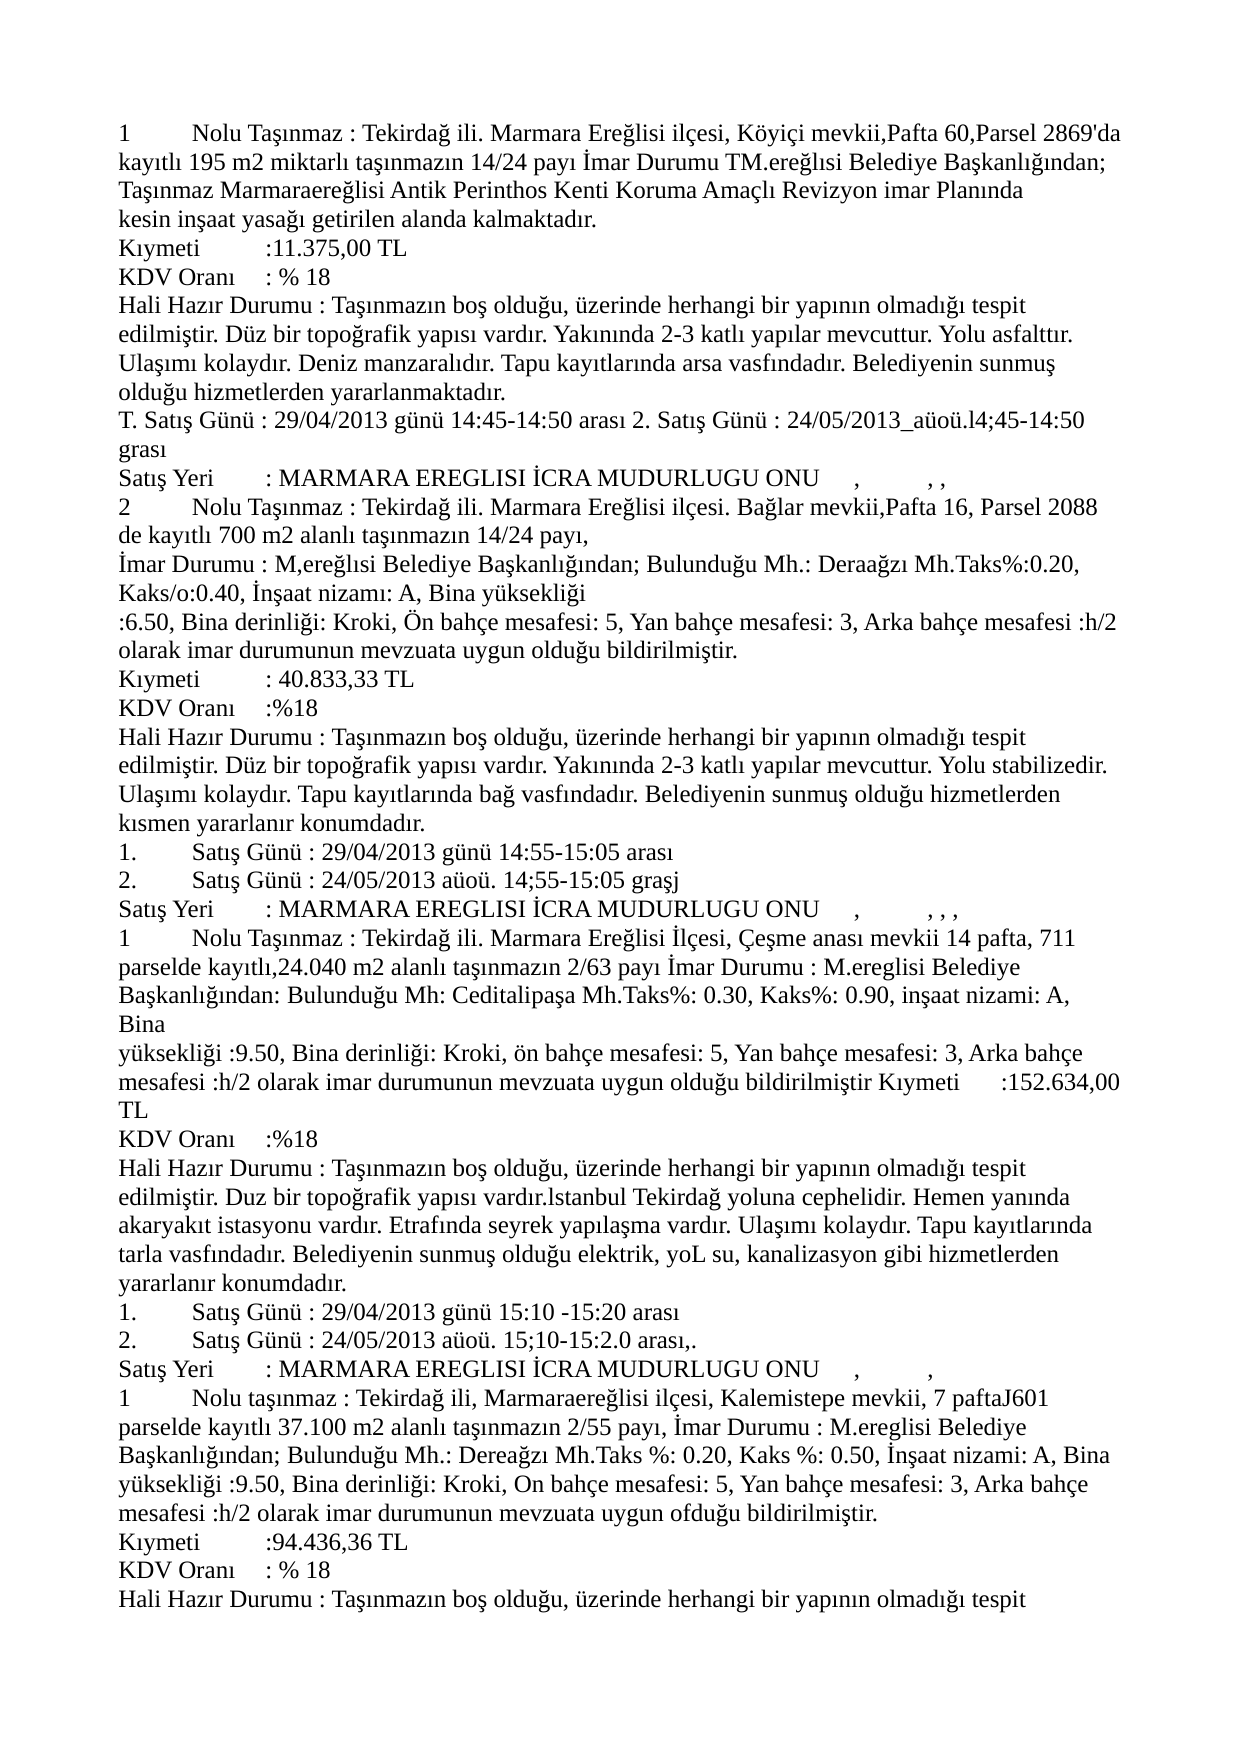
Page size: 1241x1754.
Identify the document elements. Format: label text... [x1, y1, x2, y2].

text 1. Satış Günü : 29/04/2013 günü 15:10 -15:20 arası [118, 1297, 1122, 1326]
text T. Satış Günü : 29/04/2013 günü 14:45-14:50 arası 2. Satış Günü : 24/05/2013_aüoü.l4;45-14:50 grası [118, 406, 1122, 463]
text 1 Nolu Taşınmaz : Tekirdağ ili. Marmara Ereğlisi ilçesi, Köyiçi mevkii,Pafta 60,Parsel 2869'da kayıtlı 195 m2 miktarlı taşınmazın 14/24 payı İmar Durumu TM.ereğlısi Belediye Başkanlığından; Taşınmaz Marmaraereğlisi Antik Perinthos Kenti Koruma Amaçlı Revizyon imar Planında [118, 118, 1122, 204]
text Kıymeti : 40.833,33 TL [118, 664, 1122, 693]
text 1 Nolu taşınmaz : Tekirdağ ili, Marmaraereğlisi ilçesi, Kalemistepe mevkii, 7 paftaJ601 parselde kayıtlı 37.100 m2 alanlı taşınmazın 2/55 payı, İmar Durumu : M.ereglisi Belediye Başkanlığından; Bulunduğu Mh.: Dereağzı Mh.Taks %: 0.20, Kaks %: 0.50, İnşaat nizami: A, Bina [118, 1383, 1122, 1469]
text Hali Hazır Durumu : Taşınmazın boş olduğu, üzerinde herhangi bir yapının olmadığı tespit edilmiştir. Düz bir topoğrafik yapısı vardır. Yakınında 2-3 katlı yapılar mevcuttur. Yolu stabilizedir. Ulaşımı kolaydır. Tapu kayıtlarında bağ vasfındadır. Belediyenin sunmuş olduğu hizmetlerden kısmen yararlanır konumdadır. [118, 722, 1122, 837]
text Satış Yeri : MARMARA EREGLISI İCRA MUDURLUGU ONU , , [118, 1354, 1122, 1383]
text yüksekliği :9.50, Bina derinliği: Kroki, ön bahçe mesafesi: 5, Yan bahçe mesafesi: 3, Arka bahçe mesafesi :h/2 olarak imar durumunun mevzuata uygun olduğu bildirilmiştir Kıymeti :152.634,00 TL [118, 1038, 1122, 1124]
text İmar Durumu : M,ereğlısi Belediye Başkanlığından; Bulunduğu Mh.: Deraağzı Mh.Taks%:0.20, Kaks/o:0.40, İnşaat nizamı: A, Bina yüksekliği [118, 549, 1122, 607]
text KDV Oranı : % 18 [118, 262, 1122, 291]
text Hali Hazır Durumu : Taşınmazın boş olduğu, üzerinde herhangi bir yapının olmadığı tespit [118, 1584, 1122, 1613]
text Kıymeti :94.436,36 TL [118, 1527, 1122, 1556]
text KDV Oranı : % 18 [118, 1556, 1122, 1584]
text Hali Hazır Durumu : Taşınmazın boş olduğu, üzerinde herhangi bir yapının olmadığı tespit edilmiştir. Duz bir topoğrafik yapısı vardır.lstanbul Tekirdağ yoluna cephelidir. Hemen yanında akaryakıt istasyonu vardır. Etrafında seyrek yapılaşma vardır. Ulaşımı kolaydır. Tapu kayıtlarında tarla vasfındadır. Belediyenin sunmuş olduğu elektrik, yoL su, kanalizasyon gibi hizmetlerden yararlanır konumdadır. [118, 1153, 1122, 1297]
text Satış Yeri : MARMARA EREGLISI İCRA MUDURLUGU ONU , , , , [118, 894, 1122, 923]
text :6.50, Bina derinliği: Kroki, Ön bahçe mesafesi: 5, Yan bahçe mesafesi: 3, Arka bahçe mesafesi :h/2 olarak imar durumunun mevzuata uygun olduğu bildirilmiştir. [118, 607, 1122, 664]
text 1 Nolu Taşınmaz : Tekirdağ ili. Marmara Ereğlisi İlçesi, Çeşme anası mevkii 14 pafta, 711 parselde kayıtlı,24.040 m2 alanlı taşınmazın 2/63 payı İmar Durumu : M.ereglisi Belediye Başkanlığından: Bulunduğu Mh: Ceditalipaşa Mh.Taks%: 0.30, Kaks%: 0.90, inşaat nizami: A, Bina [118, 923, 1122, 1038]
text KDV Oranı :%18 [118, 1124, 1122, 1153]
text KDV Oranı :%18 [118, 693, 1122, 722]
text Satış Yeri : MARMARA EREGLISI İCRA MUDURLUGU ONU , , , [118, 463, 1122, 492]
text 1. Satış Günü : 29/04/2013 günü 14:55-15:05 arası [118, 837, 1122, 866]
text 2. Satış Günü : 24/05/2013 aüoü. 14;55-15:05 graşj [118, 866, 1122, 894]
text 2 Nolu Taşınmaz : Tekirdağ ili. Marmara Ereğlisi ilçesi. Bağlar mevkii,Pafta 16, Parsel 2088 de kayıtlı 700 m2 alanlı taşınmazın 14/24 payı, [118, 492, 1122, 549]
text yüksekliği :9.50, Bina derinliği: Kroki, On bahçe mesafesi: 5, Yan bahçe mesafesi: 3, Arka bahçe mesafesi :h/2 olarak imar durumunun mevzuata uygun ofduğu bildirilmiştir. [118, 1469, 1122, 1527]
text 2. Satış Günü : 24/05/2013 aüoü. 15;10-15:2.0 arası,. [118, 1326, 1122, 1354]
text kesin inşaat yasağı getirilen alanda kalmaktadır. [118, 204, 1122, 233]
text Kıymeti :11.375,00 TL [118, 233, 1122, 262]
text Hali Hazır Durumu : Taşınmazın boş olduğu, üzerinde herhangi bir yapının olmadığı tespit edilmiştir. Düz bir topoğrafik yapısı vardır. Yakınında 2-3 katlı yapılar mevcuttur. Yolu asfalttır. Ulaşımı kolaydır. Deniz manzaralıdır. Tapu kayıtlarında arsa vasfındadır. Belediyenin sunmuş olduğu hizmetlerden yararlanmaktadır. [118, 291, 1122, 406]
